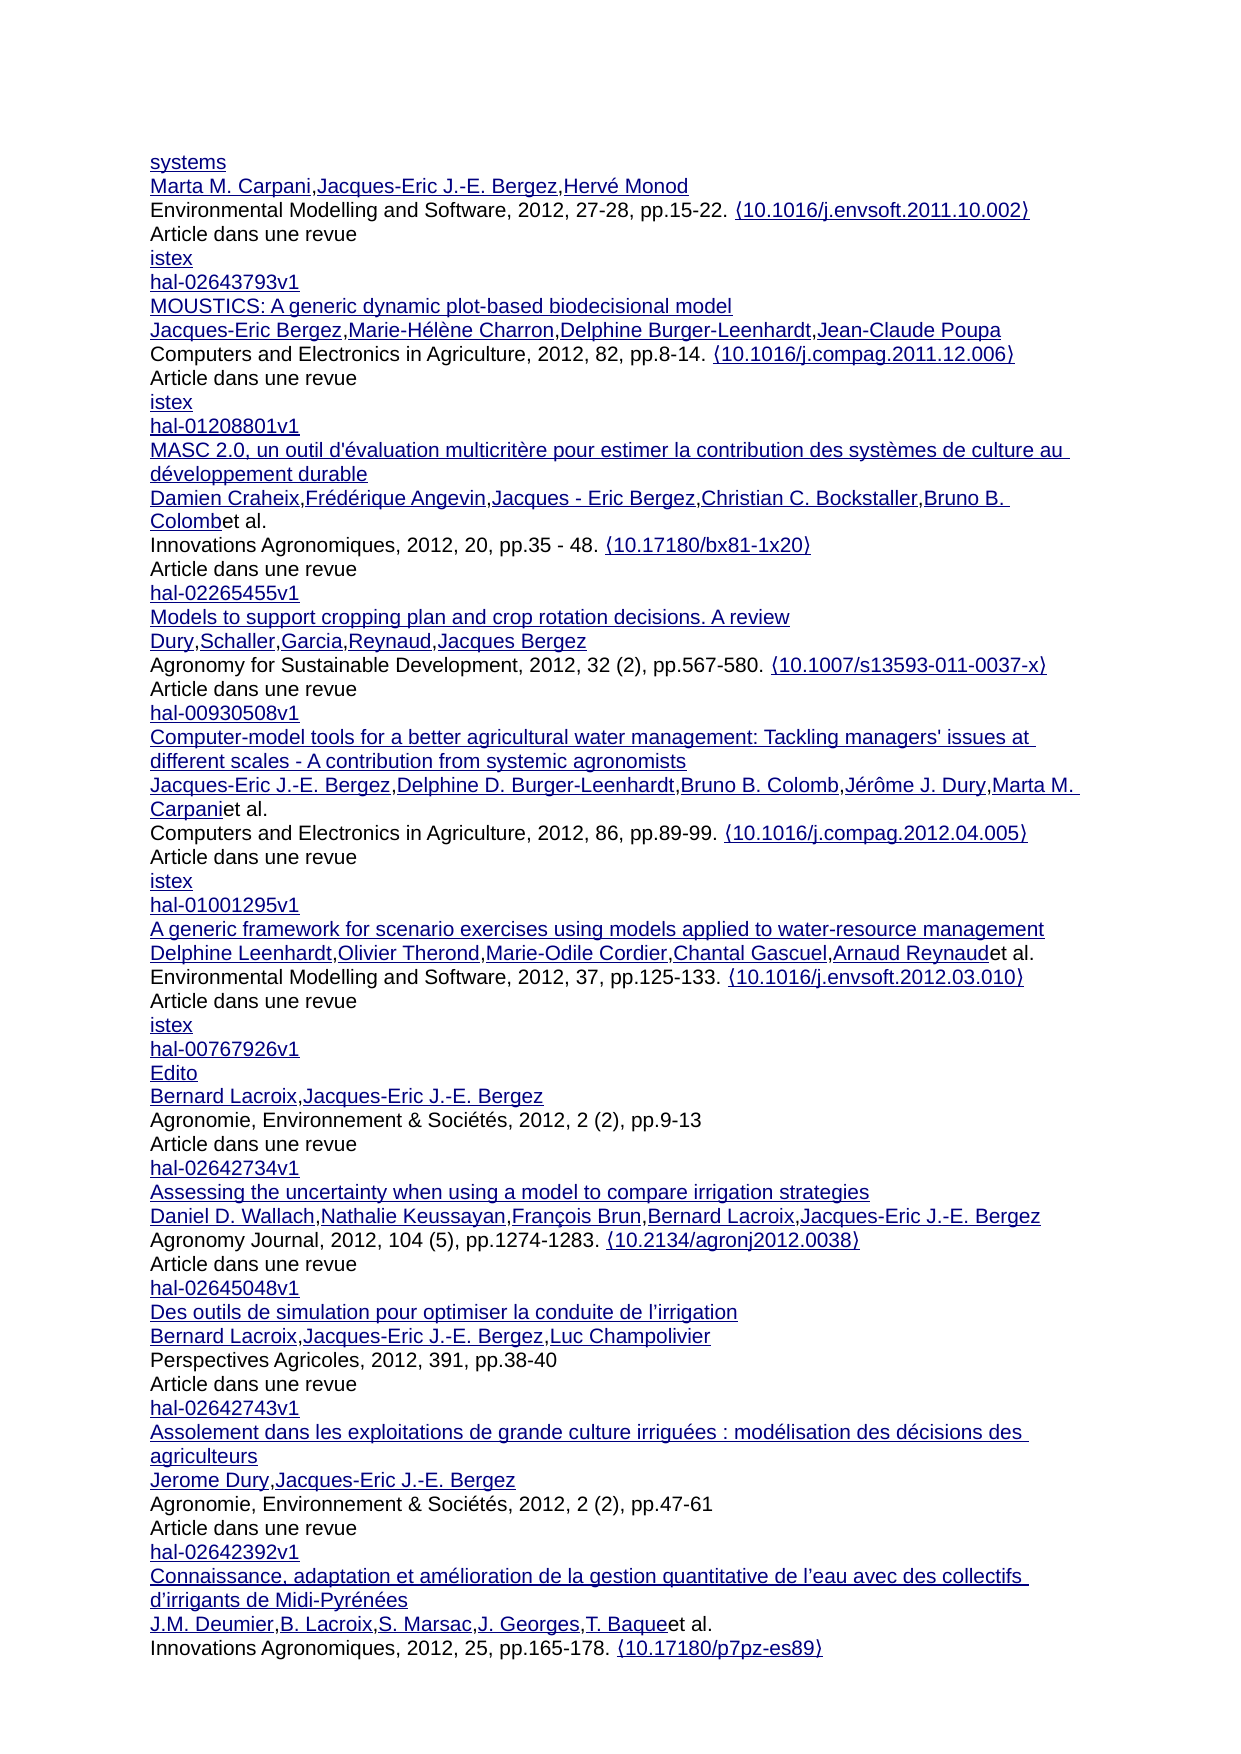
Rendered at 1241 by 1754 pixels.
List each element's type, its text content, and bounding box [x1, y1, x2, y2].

table_cell systems Marta M. Carpani,Jacques-Eric J.-E. Bergez,Hervé Monod Environmental Modelling and Software, 2012, 27-28, pp.15-22. ⟨10.1016/j.envsoft.2011.10.002⟩ Article dans une revue istex hal-02643793v1 [150, 150, 1090, 294]
table_cell Edito Bernard Lacroix,Jacques-Eric J.-E. Bergez Agronomie, Environnement & Sociétés, 2012, 2 (2), pp.9-13 Article dans une revue hal-02642734v1 [150, 1060, 1090, 1180]
table_cell Des outils de simulation pour optimiser la conduite de l’irrigation Bernard Lacroix,Jacques-Eric J.-E. Bergez,Luc Champolivier Perspectives Agricoles, 2012, 391, pp.38-40 Article dans une revue hal-02642743v1 [150, 1300, 1090, 1420]
table_cell MOUSTICS: A generic dynamic plot-based biodecisional model Jacques-Eric Bergez,Marie-Hélène Charron,Delphine Burger-Leenhardt,Jean-Claude Poupa Computers and Electronics in Agriculture, 2012, 82, pp.8-14. ⟨10.1016/j.compag.2011.12.006⟩ Article dans une revue istex hal-01208801v1 [150, 294, 1090, 437]
table_cell Computer-model tools for a better agricultural water management: Tackling managers' issues at different scales - A contribution from systemic agronomists Jacques-Eric J.-E. Bergez,Delphine D. Burger-Leenhardt,Bruno B. Colomb,Jérôme J. Dury,Marta M. Carpaniet al. Computers and Electronics in Agriculture, 2012, 86, pp.89-99. ⟨10.1016/j.compag.2012.04.005⟩ Article dans une revue istex hal-01001295v1 [150, 725, 1090, 917]
table_cell MASC 2.0, un outil d'évaluation multicritère pour estimer la contribution des systèmes de culture au développement durable Damien Craheix,Frédérique Angevin,Jacques ‐ Eric Bergez,Christian C. Bockstaller,Bruno B. Colombet al. Innovations Agronomiques, 2012, 20, pp.35 - 48. ⟨10.17180/bx81-1x20⟩ Article dans une revue hal-02265455v1 [150, 438, 1090, 605]
table_cell Assolement dans les exploitations de grande culture irriguées : modélisation des décisions des agriculteurs Jerome Dury,Jacques-Eric J.-E. Bergez Agronomie, Environnement & Sociétés, 2012, 2 (2), pp.47-61 Article dans une revue hal-02642392v1 [150, 1420, 1090, 1563]
table_cell A generic framework for scenario exercises using models applied to water-resource management Delphine Leenhardt,Olivier Therond,Marie-Odile Cordier,Chantal Gascuel,Arnaud Reynaudet al. Environmental Modelling and Software, 2012, 37, pp.125-133. ⟨10.1016/j.envsoft.2012.03.010⟩ Article dans une revue istex hal-00767926v1 [150, 917, 1090, 1060]
table_cell Connaissance, adaptation et amélioration de la gestion quantitative de l’eau avec des collectifs d’irrigants de Midi-Pyrénées J.M. Deumier,B. Lacroix,S. Marsac,J. Georges,T. Baqueet al. Innovations Agronomiques, 2012, 25, pp.165-178. ⟨10.17180/p7pz-es89⟩ [150, 1564, 1090, 1659]
table_cell Models to support cropping plan and crop rotation decisions. A review Dury,Schaller,Garcia,Reynaud,Jacques Bergez Agronomy for Sustainable Development, 2012, 32 (2), pp.567-580. ⟨10.1007/s13593-011-0037-x⟩ Article dans une revue hal-00930508v1 [150, 605, 1090, 725]
table_cell Assessing the uncertainty when using a model to compare irrigation strategies Daniel D. Wallach,Nathalie Keussayan,François Brun,Bernard Lacroix,Jacques-Eric J.-E. Bergez Agronomy Journal, 2012, 104 (5), pp.1274-1283. ⟨10.2134/agronj2012.0038⟩ Article dans une revue hal-02645048v1 [150, 1180, 1090, 1300]
